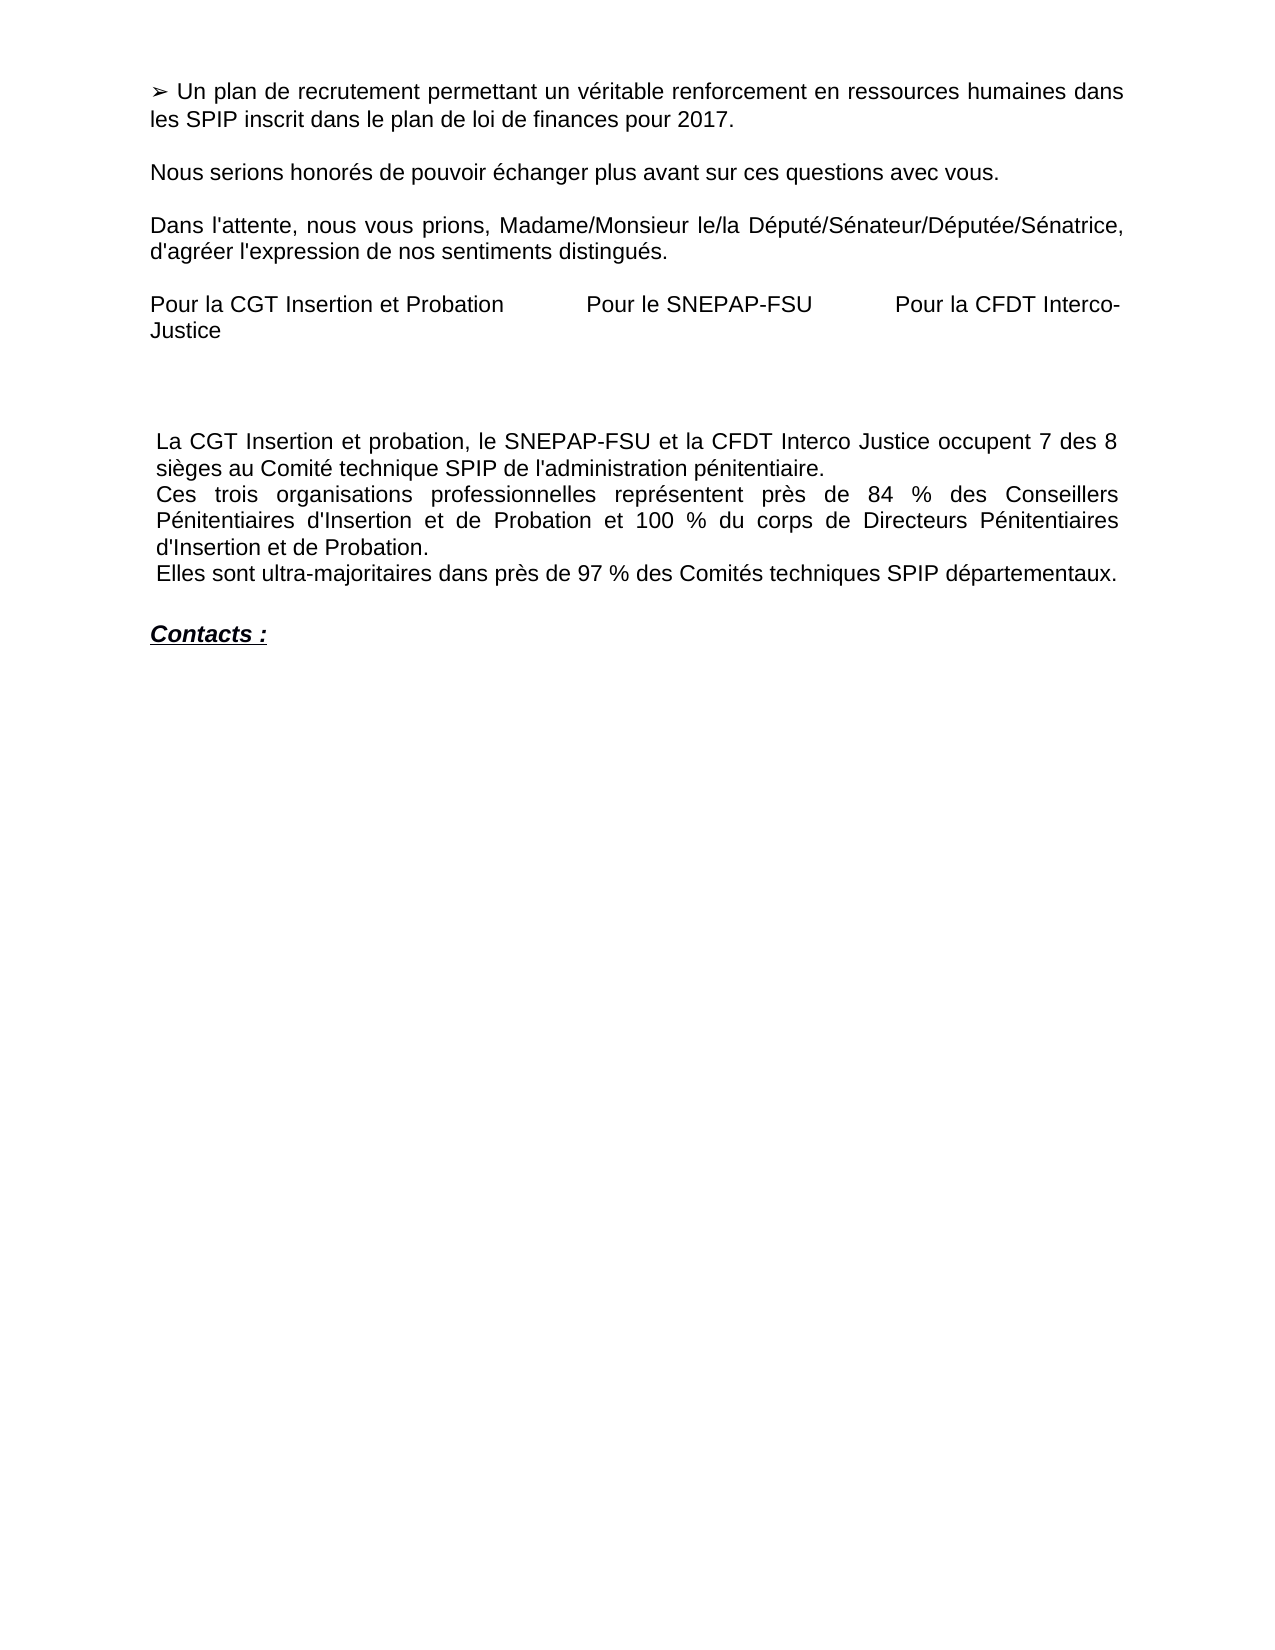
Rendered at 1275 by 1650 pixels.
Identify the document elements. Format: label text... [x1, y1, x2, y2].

text Dans l'attente, nous vous prions, Madame/Monsieur le/la Député/Sénateur/Députée/Sénatrice, d'agréer l'expression de nos sentiments distingués. [150, 212, 1125, 264]
text Pour la CGT Insertion et Probation Pour le SNEPAP-FSU Pour la CFDT Interco-Justice [150, 291, 1125, 343]
text ➢ Un plan de recrutement permettant un véritable renforcement en ressources humaines dans les SPIP inscrit dans le plan de loi de finances pour 2017. [150, 75, 1125, 133]
text Nous serions honorés de pouvoir échanger plus avant sur ces questions avec vous. [150, 159, 1125, 185]
table_header La CGT Insertion et probation, le SNEPAP-FSU et la CFDT Interco Justice occupent 7 des 8 sièges au Comité technique SPIP de l'administration pénitentiaire. Ces trois organisations professionnelles représentent près de 84 % des Conseillers Pénitentiaires d'Insertion et de Probation et 100 % du corps de Directeurs Pénitentiaires d'Insertion et de Probation. Elles sont ultra-majoritaires dans près de 97 % des Comités techniques SPIP départementaux. [150, 423, 1125, 592]
text Contacts : [150, 620, 1125, 647]
